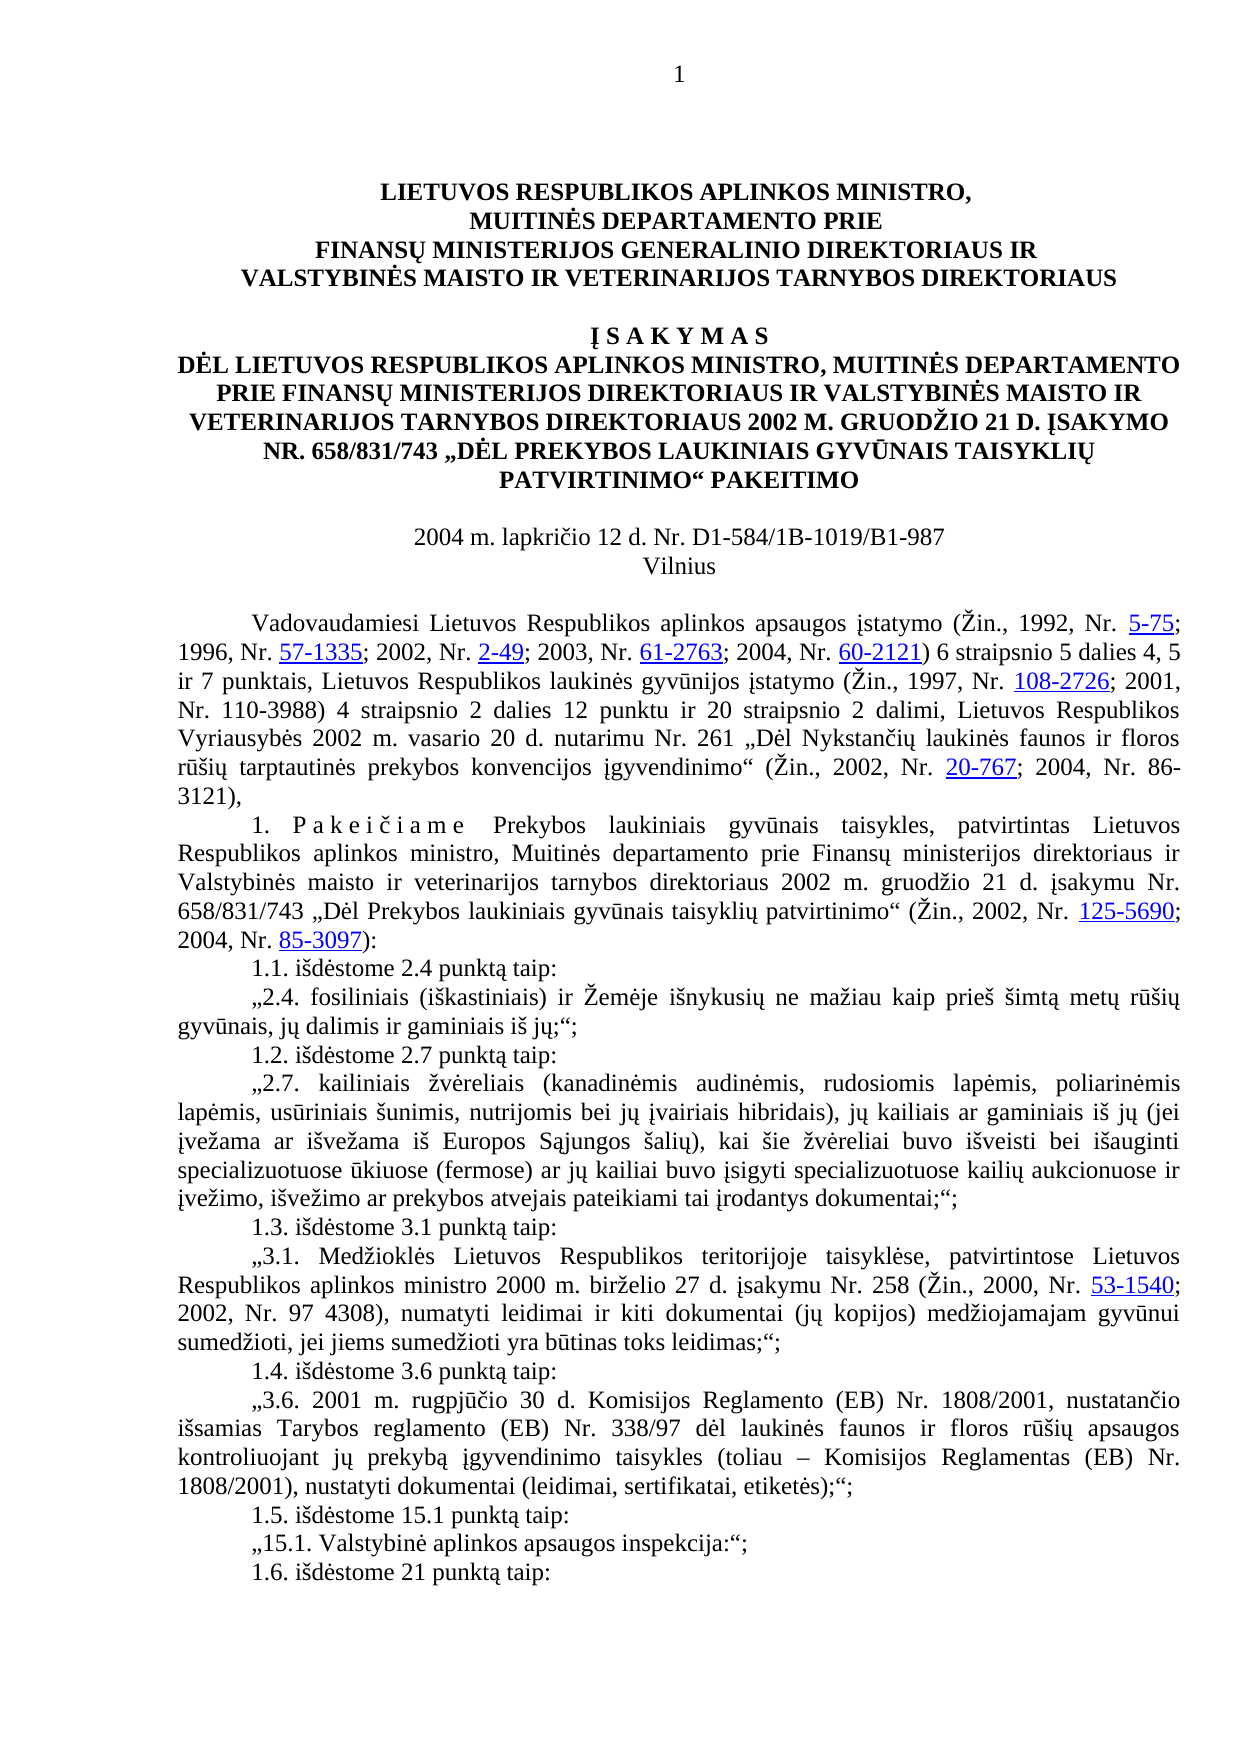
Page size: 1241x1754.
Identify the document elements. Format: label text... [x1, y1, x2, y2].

text VALSTYBINĖS MAISTO IR VETERINARIJOS TARNYBOS DIREKTORIAUS [177, 263, 1181, 292]
text DĖL LIETUVOS RESPUBLIKOS APLINKOS MINISTRO, MUITINĖS DEPARTAMENTO PRIE FINANSŲ MINISTERIJOS DIREKTORIAUS IR VALSTYBINĖS MAISTO IR VETERINARIJOS TARNYBOS DIREKTORIAUS 2002 M. GRUODŽIO 21 D. ĮSAKYMO Nr. 658/831/743 „DĖL PREKYBOS LAUKINIAIS GYVŪNAIS TAISYKLIŲ PATVIRTINIMO“ PAKEITIMO [177, 350, 1181, 493]
text „3.1. Medžioklės Lietuvos Respublikos teritorijoje taisyklėse, patvirtintose Lietuvos Respublikos aplinkos ministro 2000 m. birželio 27 d. įsakymu Nr. 258 (Žin., 2000, Nr. 53-1540; 2002, Nr. 97 4308), numatyti leidimai ir kiti dokumentai (jų kopijos) medžiojamajam gyvūnui sumedžioti, jei jiems sumedžioti yra būtinas toks leidimas;“; [177, 1241, 1181, 1356]
text Vadovaudamiesi Lietuvos Respublikos aplinkos apsaugos įstatymo (Žin., 1992, Nr. 5-75; 1996, Nr. 57-1335; 2002, Nr. 2-49; 2003, Nr. 61-2763; 2004, Nr. 60-2121) 6 straipsnio 5 dalies 4, 5 ir 7 punktais, Lietuvos Respublikos laukinės gyvūnijos įstatymo (Žin., 1997, Nr. 108-2726; 2001, Nr. 110-3988) 4 straipsnio 2 dalies 12 punktu ir 20 straipsnio 2 dalimi, Lietuvos Respublikos Vyriausybės 2002 m. vasario 20 d. nutarimu Nr. 261 „Dėl Nykstančių laukinės faunos ir floros rūšių tarptautinės prekybos konvencijos įgyvendinimo“ (Žin., 2002, Nr. 20-767; 2004, Nr. 86-3121), [177, 608, 1181, 810]
text 2004 m. lapkričio 12 d. Nr. D1-584/1B-1019/B1-987 [177, 522, 1181, 551]
text „3.6. 2001 m. rugpjūčio 30 d. Komisijos Reglamento (EB) Nr. 1808/2001, nustatančio išsamias Tarybos reglamento (EB) Nr. 338/97 dėl laukinės faunos ir floros rūšių apsaugos kontroliuojant jų prekybą įgyvendinimo taisykles (toliau – Komisijos Reglamentas (EB) Nr. 1808/2001), nustatyti dokumentai (leidimai, sertifikatai, etiketės);“; [177, 1385, 1181, 1500]
text MUITINĖS DEPARTAMENTO PRIE [177, 206, 1181, 235]
text Į S A K Y M A S [177, 321, 1181, 350]
text 1.5. išdėstome 15.1 punktą taip: [177, 1500, 1181, 1528]
text „2.4. fosiliniais (iškastiniais) ir Žemėje išnykusių ne mažiau kaip prieš šimtą metų rūšių gyvūnais, jų dalimis ir gaminiais iš jų;“; [177, 982, 1181, 1040]
text Vilnius [177, 551, 1181, 580]
text FINANSŲ MINISTERIJOS GENERALINIO DIREKTORIAUS IR [177, 235, 1181, 263]
text 1.1. išdėstome 2.4 punktą taip: [177, 953, 1181, 982]
text 1.6. išdėstome 21 punktą taip: [177, 1557, 1181, 1586]
text „2.7. kailiniais žvėreliais (kanadinėmis audinėmis, rudosiomis lapėmis, poliarinėmis lapėmis, usūriniais šunimis, nutrijomis bei jų įvairiais hibridais), jų kailiais ar gaminiais iš jų (jei įvežama ar išvežama iš Europos Sąjungos šalių), kai šie žvėreliai buvo išveisti bei išauginti specializuotuose ūkiuose (fermose) ar jų kailiai buvo įsigyti specializuotuose kailių aukcionuose ir įvežimo, išvežimo ar prekybos atvejais pateikiami tai įrodantys dokumentai;“; [177, 1068, 1181, 1212]
text 1.2. išdėstome 2.7 punktą taip: [177, 1040, 1181, 1068]
text 1. Pakeičiame Prekybos laukiniais gyvūnais taisykles, patvirtintas Lietuvos Respublikos aplinkos ministro, Muitinės departamento prie Finansų ministerijos direktoriaus ir Valstybinės maisto ir veterinarijos tarnybos direktoriaus 2002 m. gruodžio 21 d. įsakymu Nr. 658/831/743 „Dėl Prekybos laukiniais gyvūnais taisyklių patvirtinimo“ (Žin., 2002, Nr. 125-5690; 2004, Nr. 85-3097): [177, 810, 1181, 953]
text 1.4. išdėstome 3.6 punktą taip: [177, 1356, 1181, 1385]
text „15.1. Valstybinė aplinkos apsaugos inspekcija:“; [177, 1528, 1181, 1557]
text 1.3. išdėstome 3.1 punktą taip: [177, 1212, 1181, 1241]
text LIETUVOS RESPUBLIKOS APLINKOS MINISTRO, [177, 177, 1181, 206]
